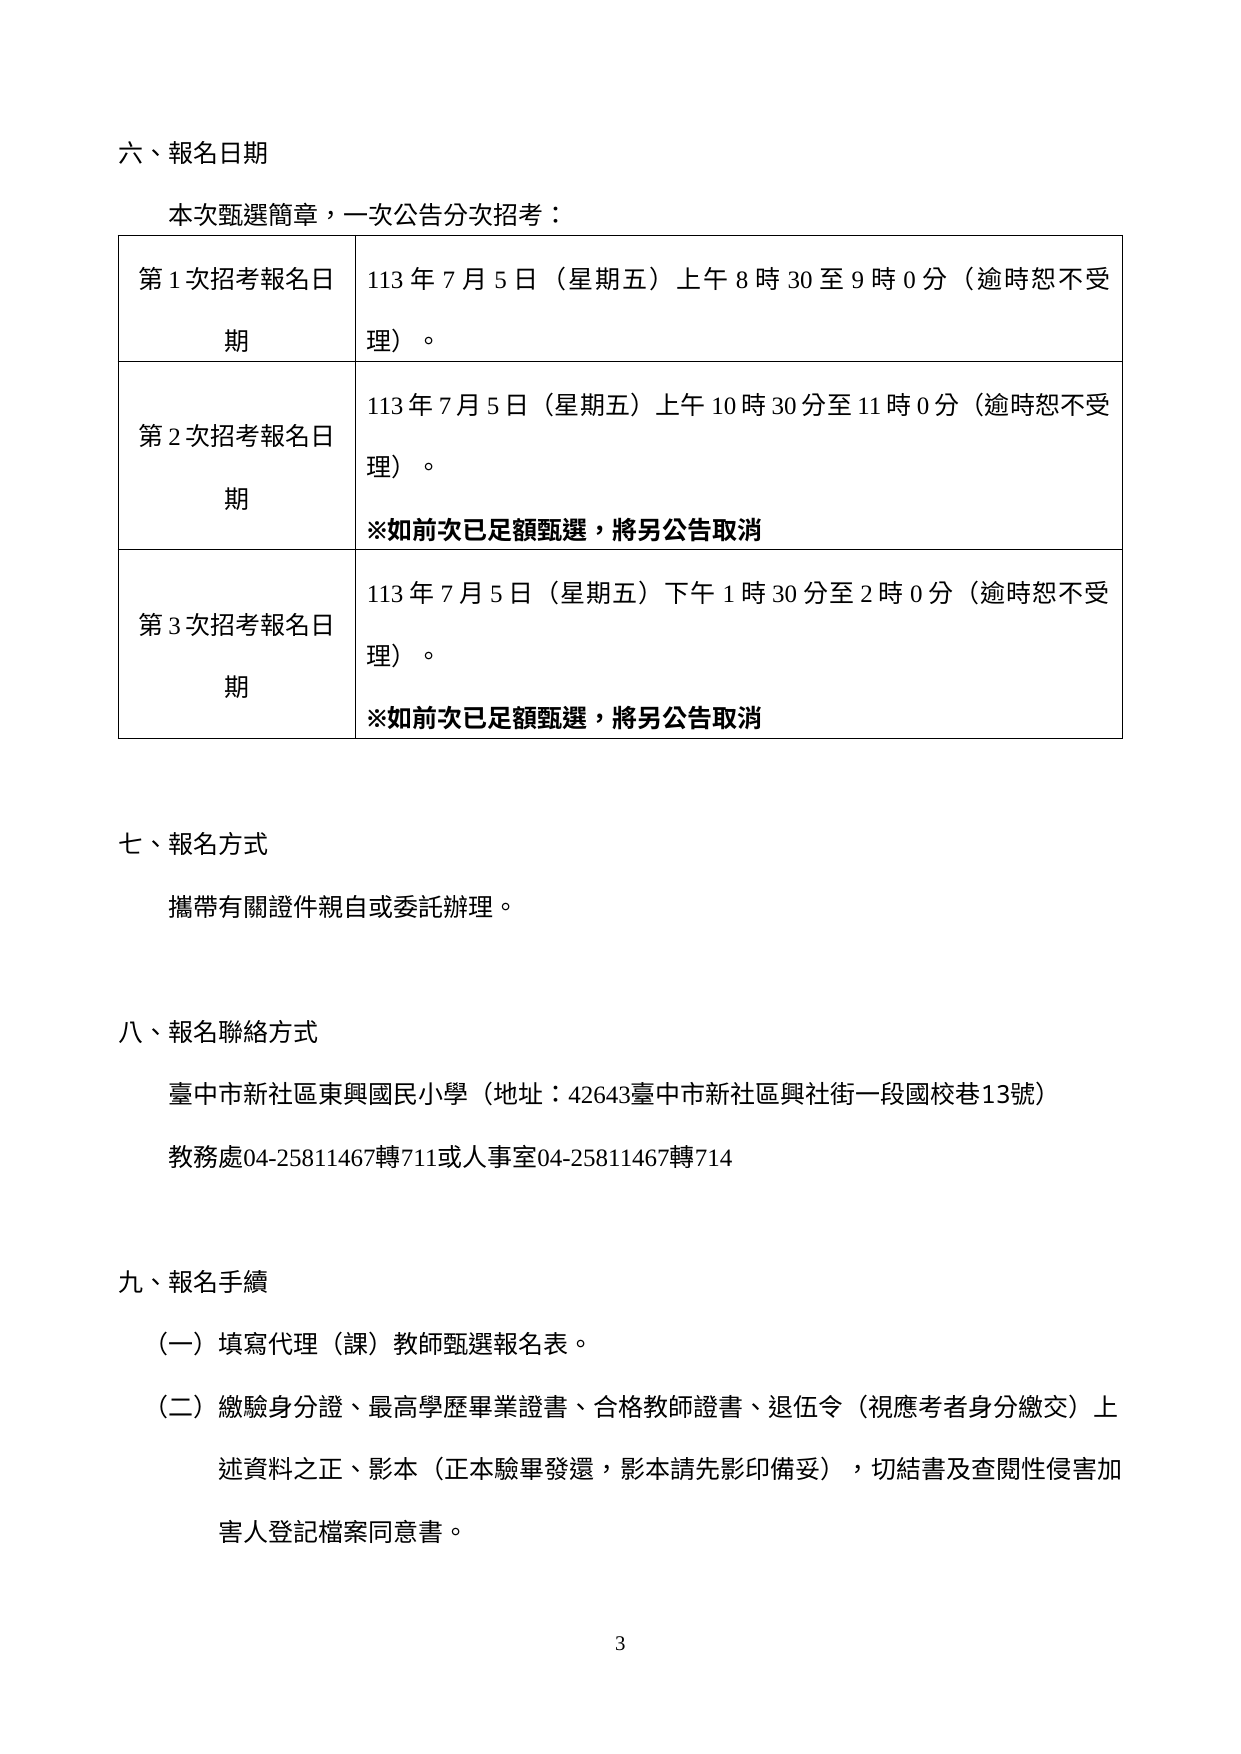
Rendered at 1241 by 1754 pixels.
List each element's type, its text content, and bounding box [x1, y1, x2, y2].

table_cell 113年7月5日（星期五）上午10時30分至11時0分（逾時恕不受理）。 ※如前次已足額甄選，將另公告取消 [356, 362, 1122, 549]
table_header 113年7月5日（星期五）上午8時30至9時0分（逾時恕不受理）。 [356, 236, 1122, 361]
text 教務處04-25811467轉711或人事室04-25811467轉714 [168, 1114, 1122, 1176]
table_cell 第3次招考報名日期 [119, 550, 355, 738]
text （一）填寫代理（課）教師甄選報名表。 [143, 1301, 1122, 1364]
table_cell 第2次招考報名日期 [119, 362, 355, 549]
text 述資料之正、影本（正本驗畢發還，影本請先影印備妥），切結書及查閱性侵害加害人登記檔案同意書。 [218, 1426, 1122, 1551]
table_header 第1次招考報名日期 [119, 236, 355, 361]
text （二）繳驗身分證、最高學歷畢業證書、合格教師證書、退伍令（視應考者身分繳交）上 [143, 1364, 1122, 1426]
text 七、報名方式 [118, 801, 1122, 864]
text 攜帶有關證件親自或委託辦理。 [118, 864, 1122, 926]
text 九、報名手續 [118, 1239, 1122, 1301]
table_cell 113年7月5日（星期五）下午1時30分至2時0分（逾時恕不受理）。 ※如前次已足額甄選，將另公告取消 [356, 550, 1122, 738]
text 八、報名聯絡方式 [118, 989, 1122, 1051]
text 六、報名日期 本次甄選簡章，一次公告分次招考： [118, 110, 1122, 235]
text 臺中市新社區東興國民小學（地址：42643臺中市新社區興社街一段國校巷13號） [168, 1051, 1122, 1114]
